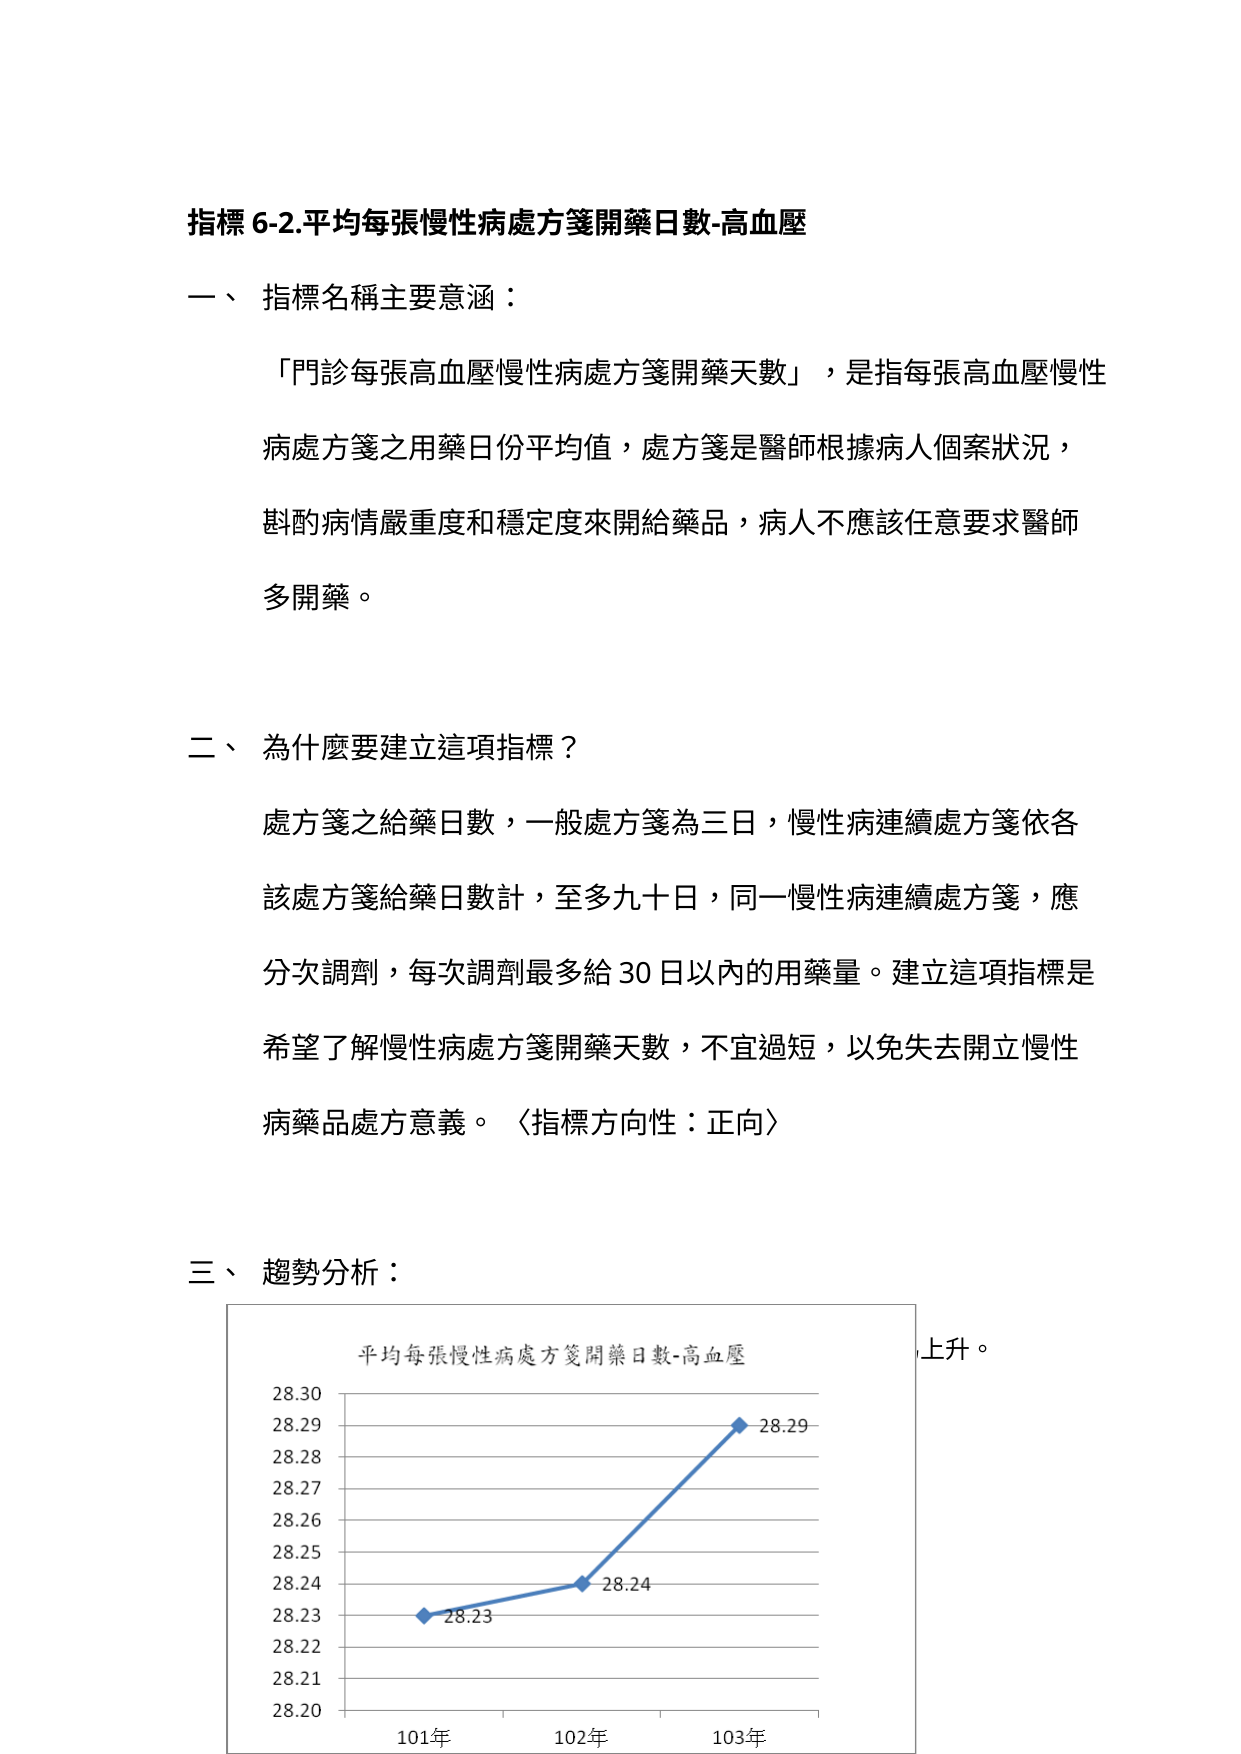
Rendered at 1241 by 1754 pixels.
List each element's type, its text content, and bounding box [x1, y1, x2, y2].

text 處方箋之給藥日數，一般處方箋為三日，慢性病連續處方箋依各該處方箋給藥日數計，至多九十日，同一慢性病連續處方箋，應分次調劑，每次調劑最多給30日以內的用藥量。建立這項指標是希望了解慢性病處方箋開藥天數，不宜過短，以免失去開立慢性病藥品處方意義。 〈指標方向性：正向〉 [262, 783, 1107, 1158]
text 103年全年統計值為28.29%，相較102年之28.24%為上升。 [917, 1308, 1107, 1383]
table_header 指標6-2.平均每張慢性病處方箋開藥日數-高血壓 [188, 183, 917, 258]
list 為什麼要建立這項指標？ [187, 708, 1107, 783]
picture [225, 1304, 917, 1754]
list 指標名稱主要意涵： [187, 258, 1107, 333]
text 「門診每張高血壓慢性病處方箋開藥天數」，是指每張高血壓慢性病處方箋之用藥日份平均值，處方箋是醫師根據病人個案狀況，斟酌病情嚴重度和穩定度來開給藥品，病人不應該任意要求醫師多開藥。 [262, 333, 1107, 633]
list 趨勢分析： [187, 1233, 1107, 1308]
table_header [188, 1383, 225, 1469]
